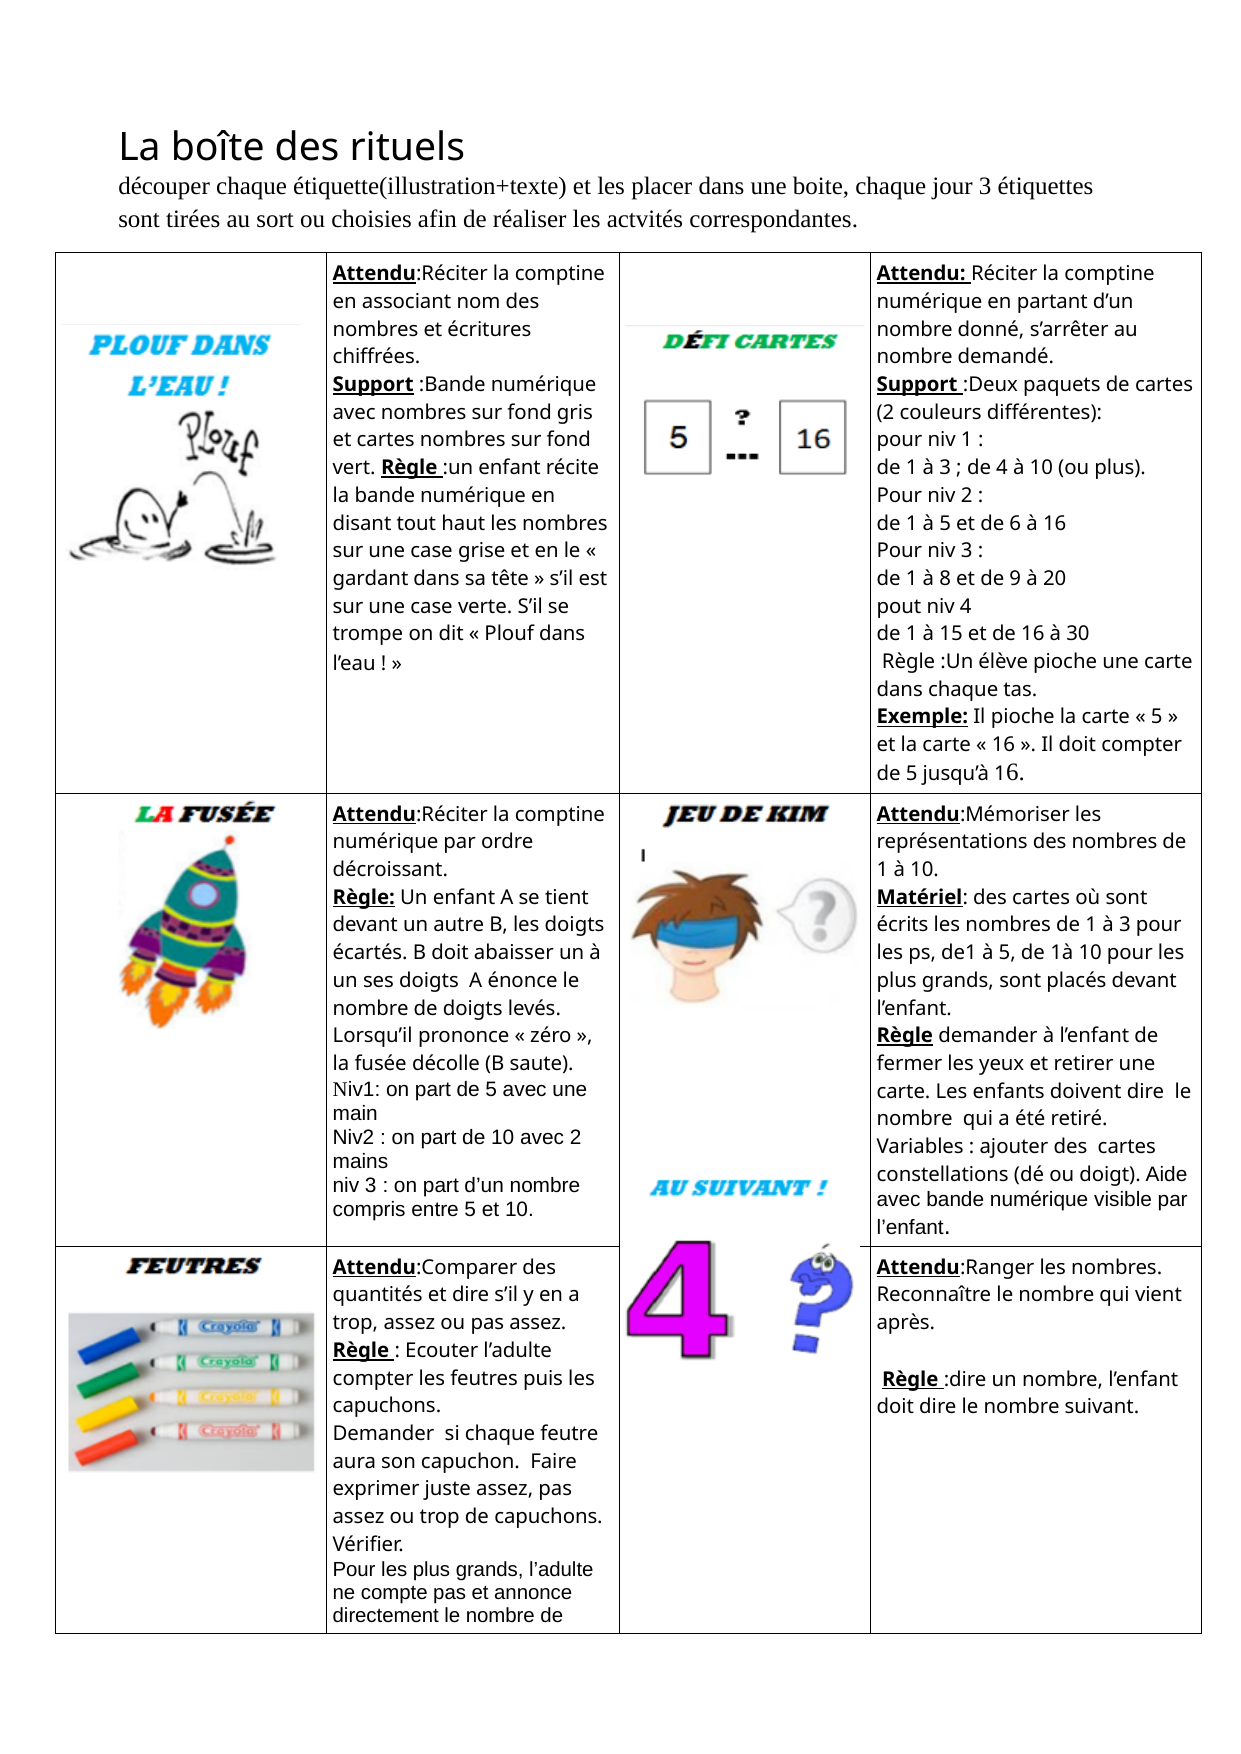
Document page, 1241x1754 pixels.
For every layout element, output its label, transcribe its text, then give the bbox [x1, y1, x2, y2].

picture [625, 799, 865, 1024]
table_cell Attendu:Ranger les nombres. Reconnaître le nombre qui vient après. Règle :dire un nombre, l’enfant doit dire le nombre suivant. [871, 1247, 1201, 1633]
table_cell [620, 1247, 870, 1633]
picture [61, 324, 301, 594]
table_header Attendu:Réciter la comptine en associant nom des nombres et écritures chiffrées. Support :Bande numérique avec nombres sur fond gris et cartes nombres sur fond vert. Règle :un enfant récite la bande numérique en disant tout haut les nombres sur une case grise et en le « gardant dans sa tête » s’il est sur une case verte. S’il se trompe on dit « Plouf dans l’eau ! » [327, 253, 619, 792]
table_header [620, 253, 870, 792]
table_cell [56, 1247, 326, 1633]
table_cell [56, 794, 326, 1246]
table_cell Attendu:Mémoriser les représentations des nombres de 1 à 10. Matériel: des cartes où sont écrits les nombres de 1 à 3 pour les ps, de1 à 5, de 1à 10 pour les plus grands, sont placés devant l’enfant. Règle demander à l’enfant de fermer les yeux et retirer une carte. Les enfants doivent dire le nombre qui a été retiré. Variables : ajouter des cartes constellations (dé ou doigt). Aide avec bande numérique visible par l’enfant. [871, 794, 1201, 1246]
table_cell Attendu:Réciter la comptine numérique par ordre décroissant. Règle: Un enfant A se tient devant un autre B, les doigts écartés. B doit abaisser un à un ses doigts A énonce le nombre de doigts levés. Lorsqu’il prononce « zéro », la fusée décolle (B saute). Niv1: on part de 5 avec une main Niv2 : on part de 10 avec 2 mains niv 3 : on part d’un nombre compris entre 5 et 10. [327, 794, 619, 1246]
text découper chaque étiquette(illustration+texte) et les placer dans une boite, chaque jour 3 étiquettes sont tirées au sort ou choisies afin de réaliser les actvités correspondantes. [118, 171, 1122, 233]
table_cell Attendu:Comparer des quantités et dire s’il y en a trop, assez ou pas assez. Règle : Ecouter l’adulte compter les feutres puis les capuchons. Demander si chaque feutre aura son capuchon. Faire exprimer juste assez, pas assez ou trop de capuchons. Vérifier. Pour les plus grands, l’adulte ne compte pas et annonce directement le nombre de [327, 1247, 619, 1633]
table_cell [620, 794, 870, 1246]
picture [81, 799, 301, 1032]
text La boîte des rituels [118, 118, 1122, 171]
table_header Attendu: Réciter la comptine numérique en partant d’un nombre donné, s’arrêter au nombre demandé. Support :Deux paquets de cartes (2 couleurs différentes): pour niv 1 : de 1 à 3 ; de 4 à 10 (ou plus). Pour niv 2 : de 1 à 5 et de 6 à 16 Pour niv 3 : de 1 à 8 et de 9 à 20 pout niv 4 de 1 à 15 et de 16 à 30 Règle :Un élève pioche une carte dans chaque tas. Exemple: Il pioche la carte « 5 » et la carte « 16 ». Il doit compter de 5 jusqu’à 16. [871, 253, 1201, 792]
table_header [56, 253, 326, 792]
picture [625, 325, 865, 508]
picture [61, 1252, 322, 1482]
picture [620, 1173, 860, 1398]
